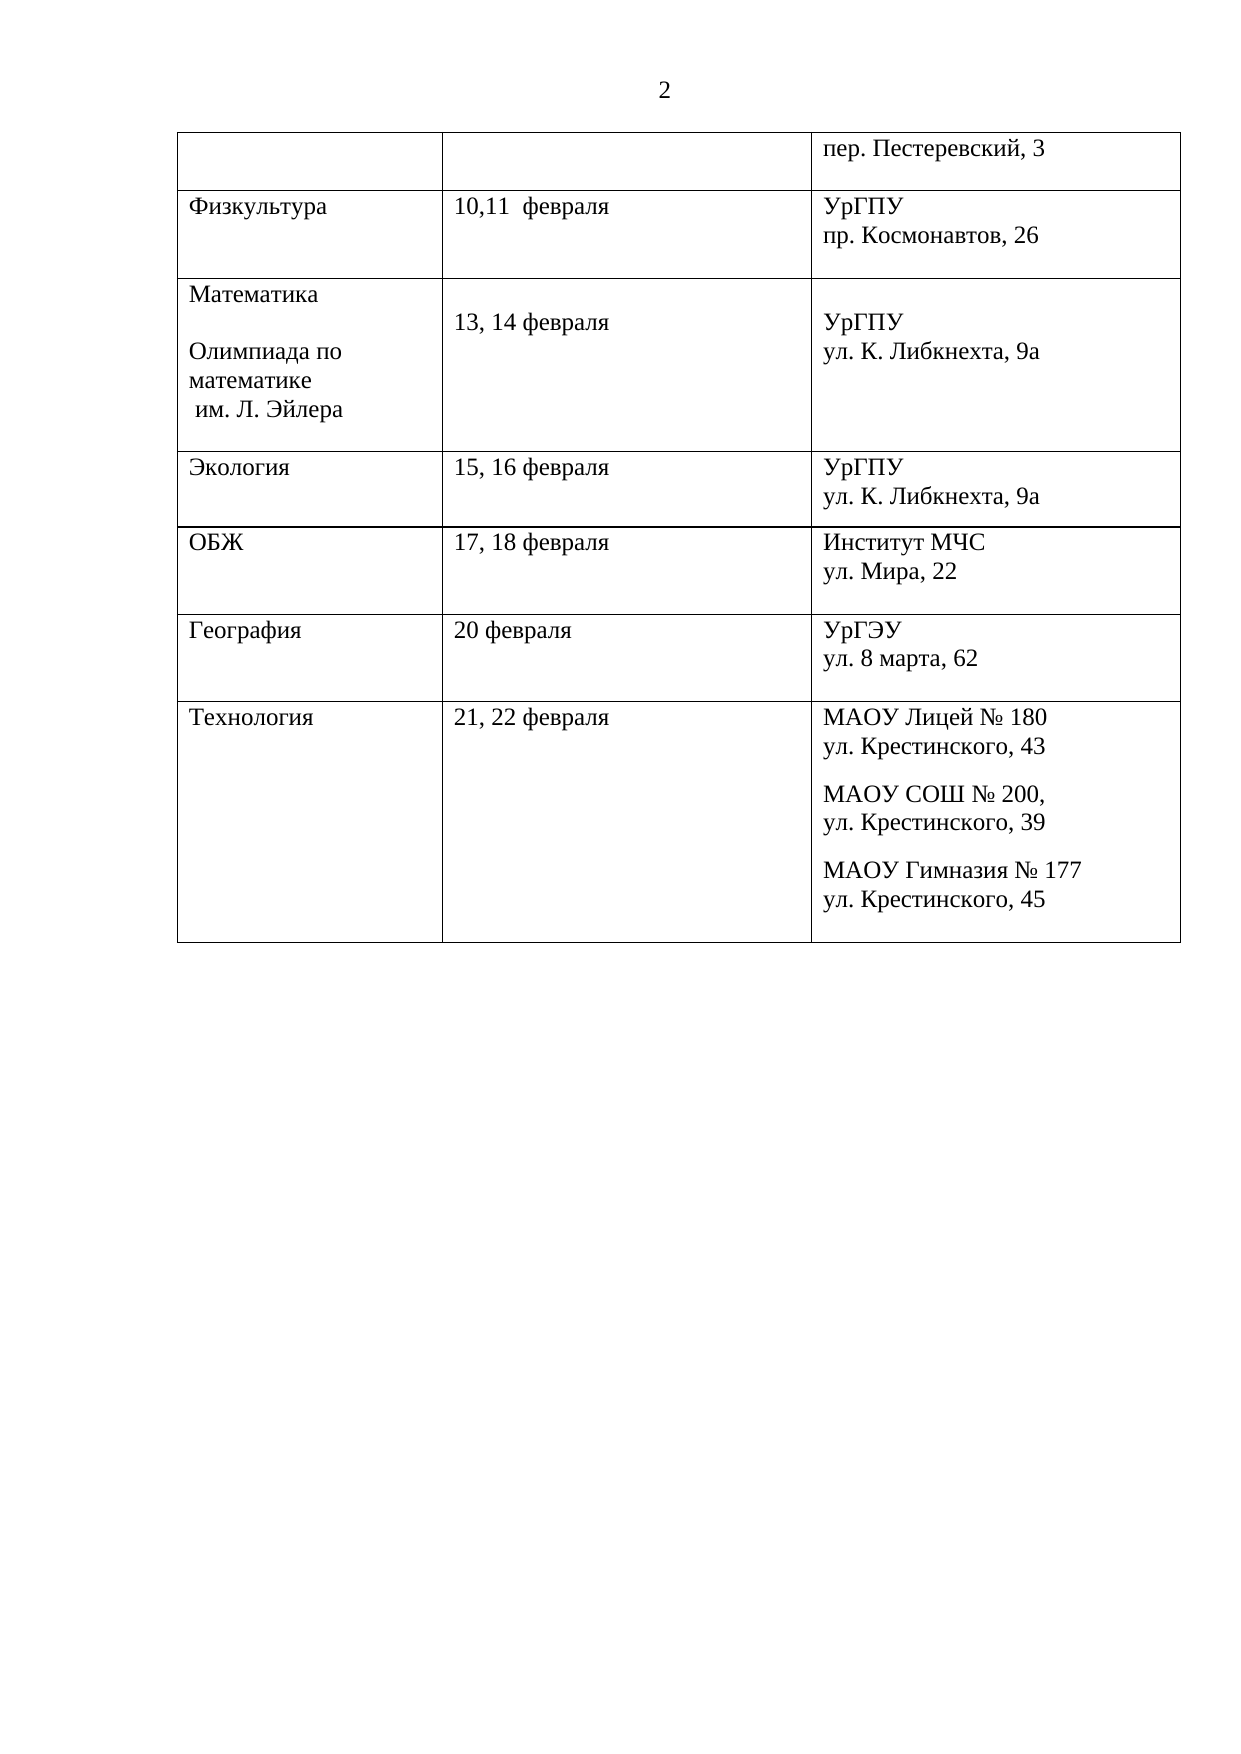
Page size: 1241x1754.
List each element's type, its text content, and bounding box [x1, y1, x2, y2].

table_cell Математика Олимпиада по математике им. Л. Эйлера [178, 279, 442, 451]
table_cell Технология [178, 702, 442, 942]
table_cell 15, 16 февраля [443, 452, 811, 526]
table_cell 13, 14 февраля [443, 279, 811, 451]
table_cell УрГЭУ ул. 8 марта, 62 [812, 615, 1180, 701]
table_cell МАОУ Лицей № 180 ул. Крестинского, 43 МАОУ СОШ № 200, ул. Крестинского, 39 МАОУ Гимназия № 177 ул. Крестинского, 45 [812, 702, 1180, 942]
table_cell [178, 133, 442, 190]
table_cell 21, 22 февраля [443, 702, 811, 942]
table_cell ОБЖ [178, 528, 442, 614]
table_cell УрГПУ ул. К. Либкнехта, 9а [812, 452, 1180, 526]
table_cell 17, 18 февраля [443, 528, 811, 614]
table_cell География [178, 615, 442, 701]
table_cell Институт МЧС ул. Мира, 22 [812, 528, 1180, 614]
table_cell Экология [178, 452, 442, 526]
table_cell 20 февраля [443, 615, 811, 701]
table_cell 10,11 февраля [443, 191, 811, 278]
table_cell пер. Пестеревский, 3 [812, 133, 1180, 190]
table_cell Физкультура [178, 191, 442, 278]
table_cell УрГПУ пр. Космонавтов, 26 [812, 191, 1180, 278]
table_cell [443, 133, 811, 190]
table_cell УрГПУ ул. К. Либкнехта, 9а [812, 279, 1180, 451]
